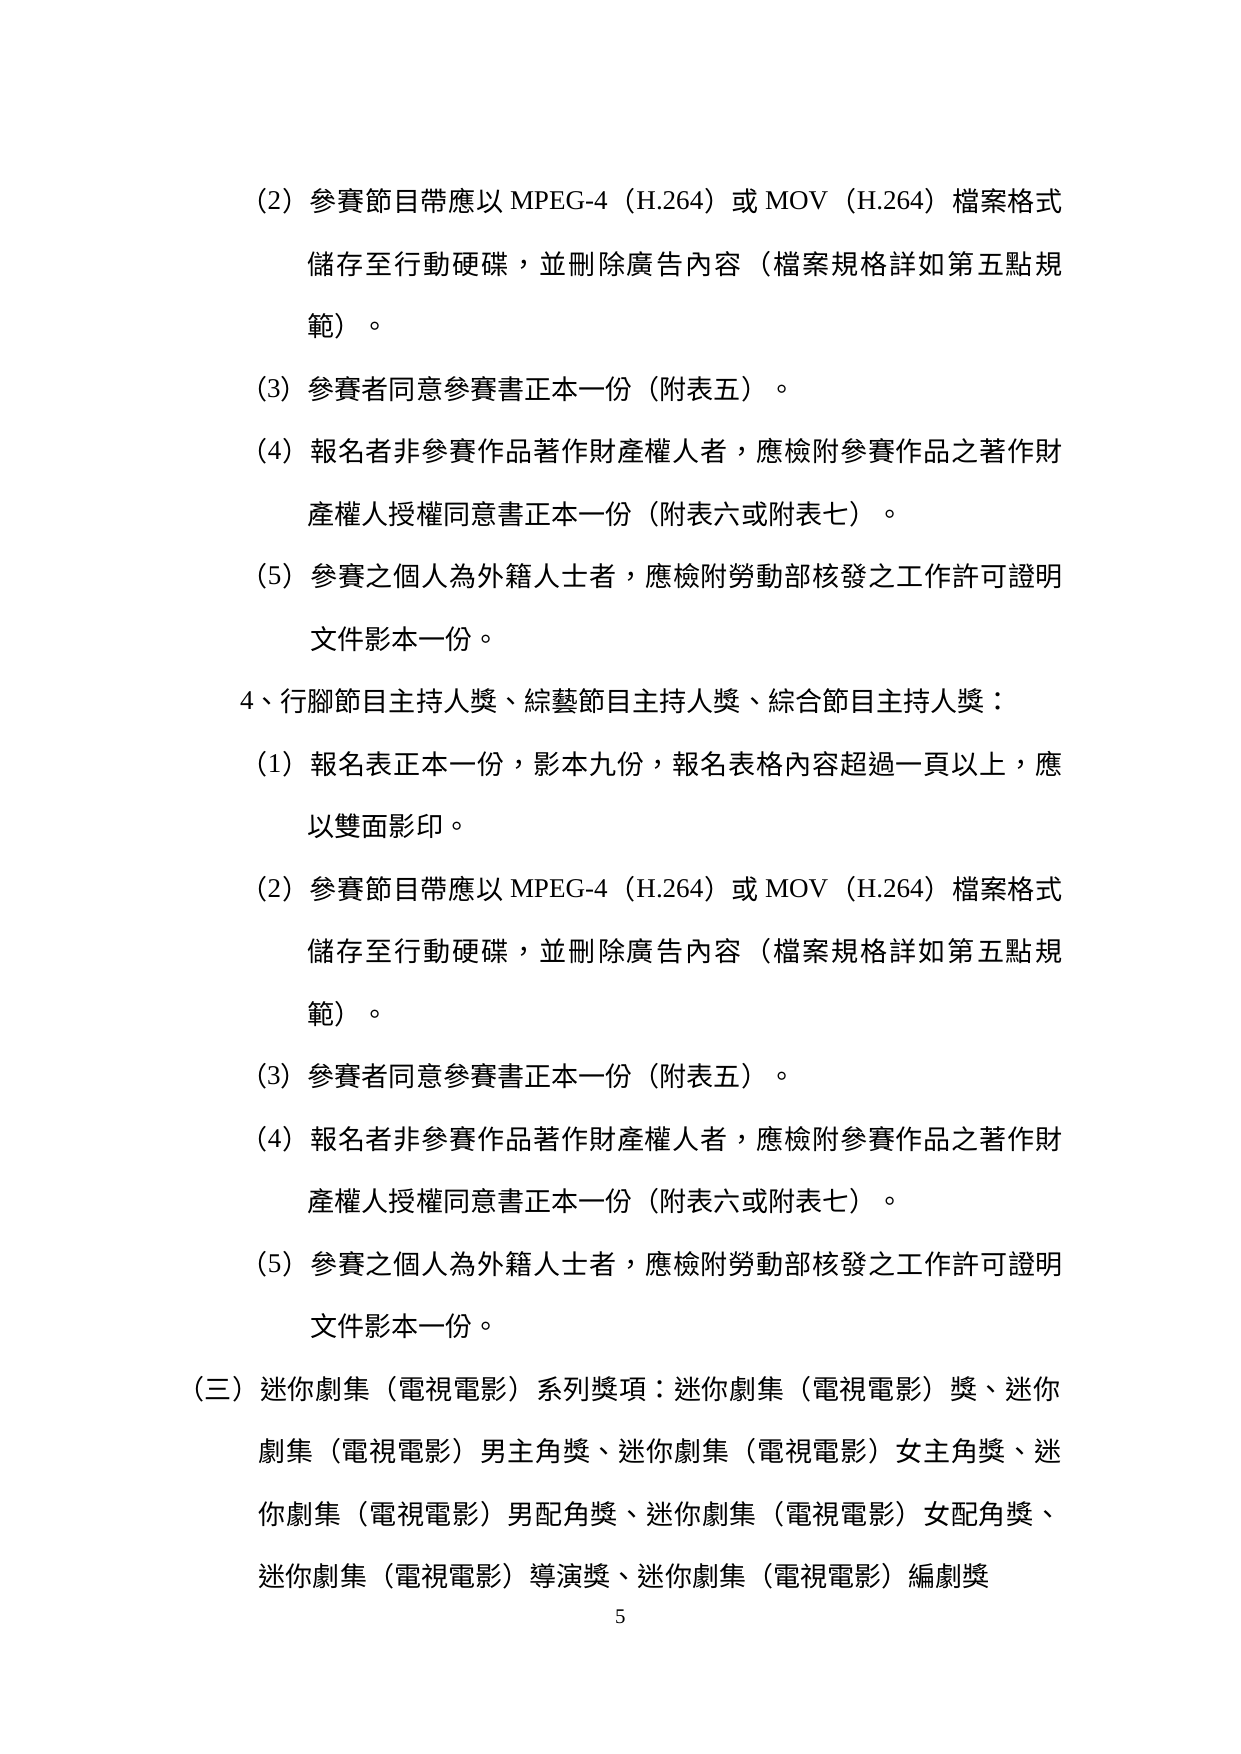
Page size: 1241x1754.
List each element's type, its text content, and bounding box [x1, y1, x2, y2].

text （1）報名表正本一份，影本九份，報名表格內容超過一頁以上，應以雙面影印。 [240, 721, 1063, 846]
text （3）參賽者同意參賽書正本一份（附表五）。 [240, 346, 1063, 408]
text （2）參賽節目帶應以MPEG-4（H.264）或MOV（H.264）檔案格式儲存至行動硬碟，並刪除廣告內容（檔案規格詳如第五點規範）。 [240, 158, 1063, 346]
text （4）報名者非參賽作品著作財產權人者，應檢附參賽作品之著作財產權人授權同意書正本一份（附表六或附表七）。 [240, 408, 1063, 533]
text （4）報名者非參賽作品著作財產權人者，應檢附參賽作品之著作財產權人授權同意書正本一份（附表六或附表七）。 [240, 1096, 1063, 1221]
text （2）參賽節目帶應以MPEG-4（H.264）或MOV（H.264）檔案格式儲存至行動硬碟，並刪除廣告內容（檔案規格詳如第五點規範）。 [240, 846, 1063, 1033]
text （3）參賽者同意參賽書正本一份（附表五）。 [240, 1033, 1063, 1096]
text 4、行腳節目主持人獎、綜藝節目主持人獎、綜合節目主持人獎： [240, 658, 1063, 721]
text （5）參賽之個人為外籍人士者，應檢附勞動部核發之工作許可證明文件影本一份。 [240, 1221, 1063, 1346]
text （三）迷你劇集（電視電影）系列獎項：迷你劇集（電視電影）獎、迷你劇集（電視電影）男主角獎、迷你劇集（電視電影）女主角獎、迷你劇集（電視電影）男配角獎、迷你劇集（電視電影）女配角獎、迷你劇集（電視電影）導演獎、迷你劇集（電視電影）編劇獎 [177, 1346, 1063, 1596]
text （5）參賽之個人為外籍人士者，應檢附勞動部核發之工作許可證明文件影本一份。 [240, 533, 1063, 658]
